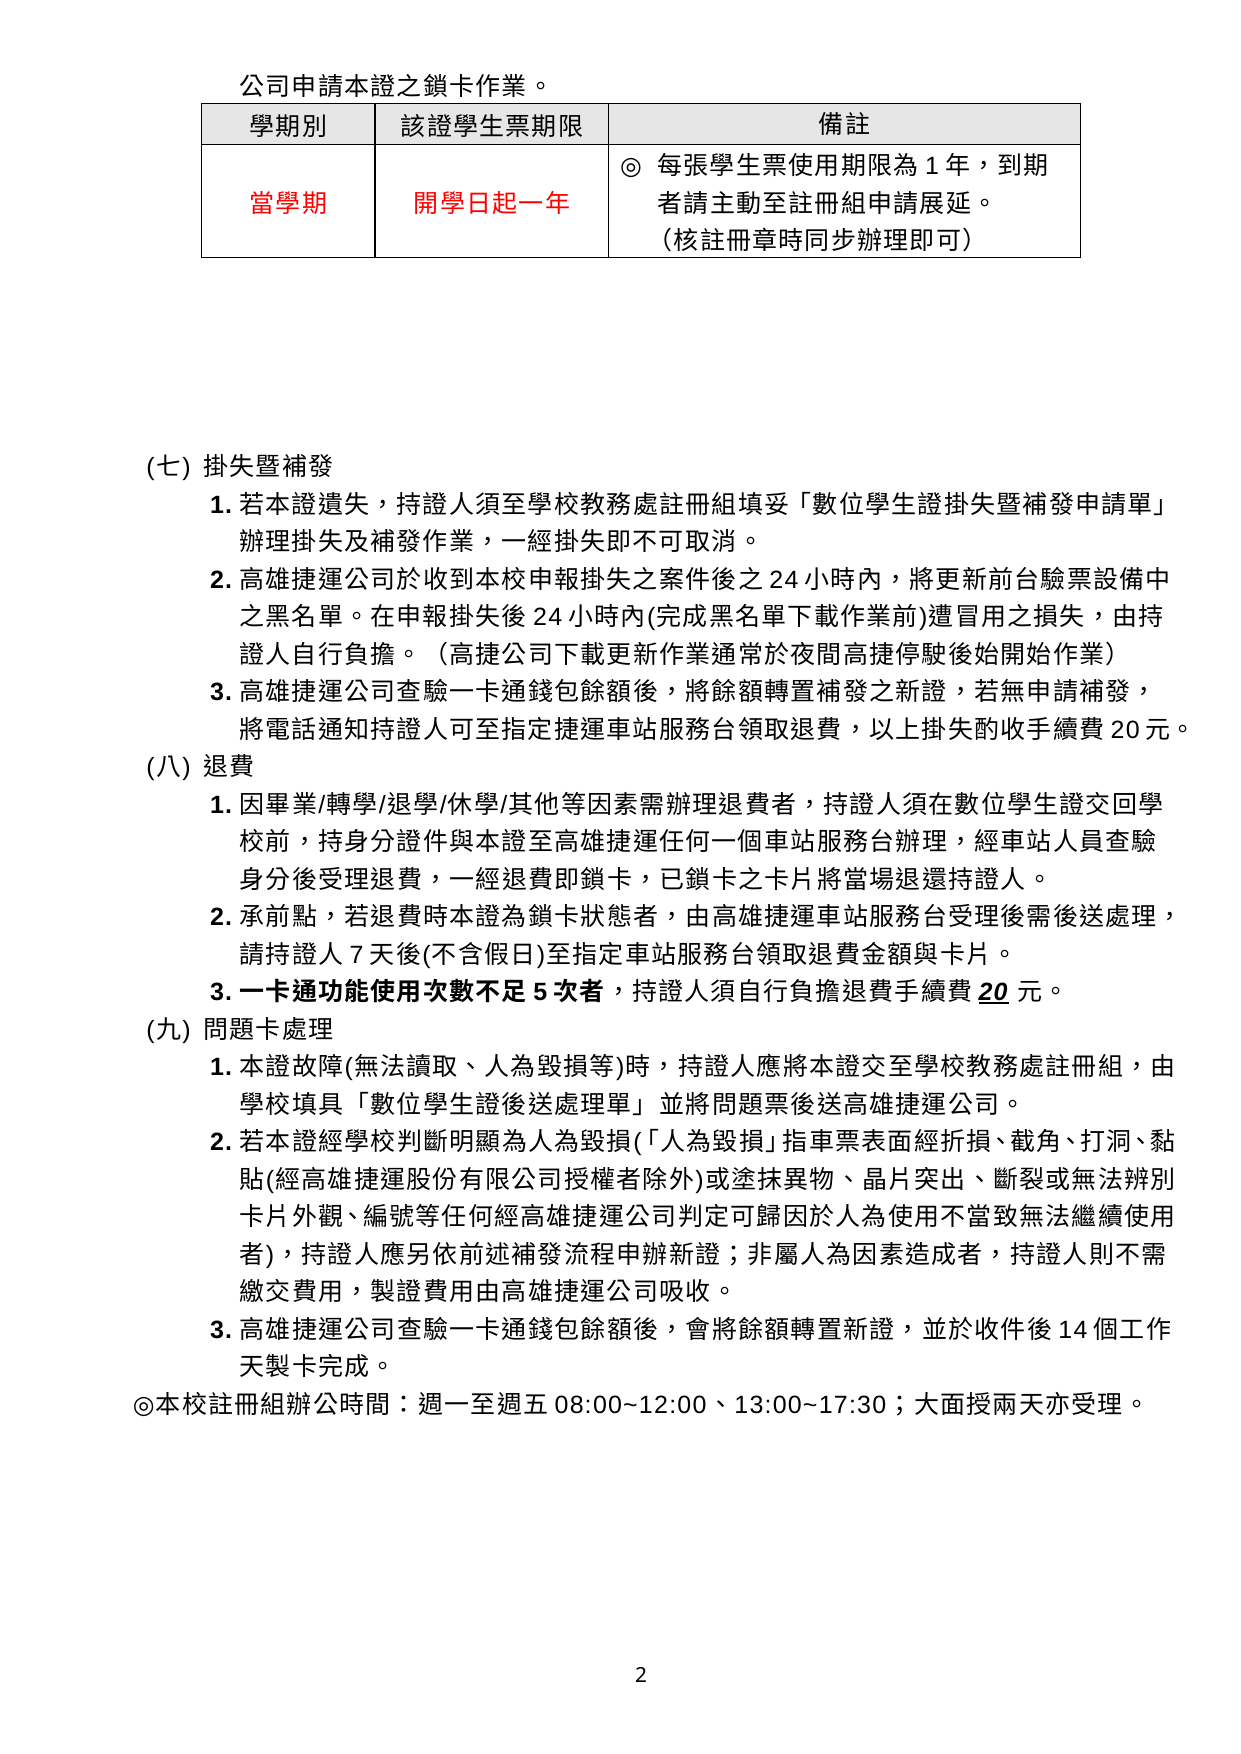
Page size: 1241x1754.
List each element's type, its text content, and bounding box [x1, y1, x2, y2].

list 承前點，若退費時本證為鎖卡狀態者，由高雄捷運車站服務台受理後需後送處理，請持證人7天後(不含假日)至指定車站服務台領取退費金額與卡片。 [210, 896, 1175, 971]
table_cell 每張學生票使用期限為1年，到期者請主動至註冊組申請展延。 （核註冊章時同步辦理即可） [609, 145, 1080, 257]
list 若本證遺失，持證人須至學校教務處註冊組填妥「數位學生證掛失暨補發申請單」辦理掛失及補發作業，一經掛失即不可取消。 [210, 483, 1175, 558]
list 問題卡處理 [146, 1008, 1175, 1046]
list 本證故障(無法讀取、人為毀損等)時，持證人應將本證交至學校教務處註冊組，由學校填具「數位學生證後送處理單」並將問題票後送高雄捷運公司。 [210, 1046, 1175, 1121]
table_header 學期別 [202, 104, 374, 144]
list 公司申請本證之鎖卡作業。 [210, 65, 1175, 102]
list 高雄捷運公司查驗一卡通錢包餘額後，將餘額轉置補發之新證，若無申請補發，將電話通知持證人可至指定捷運車站服務台領取退費，以上掛失酌收手續費20元。 [210, 671, 1175, 746]
list 退費 [146, 746, 1175, 783]
list 因畢業/轉學/退學/休學/其他等因素需辦理退費者，持證人須在數位學生證交回學校前，持身分證件與本證至高雄捷運任何一個車站服務台辦理，經車站人員查驗身分後受理退費，一經退費即鎖卡，已鎖卡之卡片將當場退還持證人。 [210, 783, 1175, 896]
table_header 備註 [609, 104, 1080, 144]
list 高雄捷運公司查驗一卡通錢包餘額後，會將餘額轉置新證，並於收件後14個工作天製卡完成。 [210, 1308, 1175, 1383]
list 一卡通功能使用次數不足5次者，持證人須自行負擔退費手續費20 元。 [210, 971, 1175, 1008]
table_cell 開學日起一年 [376, 145, 608, 257]
table_header 該證學生票期限 [376, 104, 608, 144]
list 若本證經學校判斷明顯為人為毀損(「人為毀損」指車票表面經折損、截角、打洞、黏貼(經高雄捷運股份有限公司授權者除外)或塗抹異物、晶片突出、斷裂或無法辨別卡片外觀、編號等任何經高雄捷運公司判定可歸因於人為使用不當致無法繼續使用者)，持證人應另依前述補發流程申辦新證；非屬人為因素造成者，持證人則不需繳交費用，製證費用由高雄捷運公司吸收。 [210, 1121, 1175, 1308]
text ◎本校註冊組辦公時間：週一至週五08:00~12:00、13:00~17:30；大面授兩天亦受理。 [106, 1383, 1175, 1421]
table_cell 當學期 [202, 145, 374, 257]
list 掛失暨補發 [146, 446, 1175, 483]
list 高雄捷運公司於收到本校申報掛失之案件後之24小時內，將更新前台驗票設備中之黑名單。在申報掛失後24小時內(完成黑名單下載作業前)遭冒用之損失，由持證人自行負擔。（高捷公司下載更新作業通常於夜間高捷停駛後始開始作業） [210, 558, 1175, 671]
